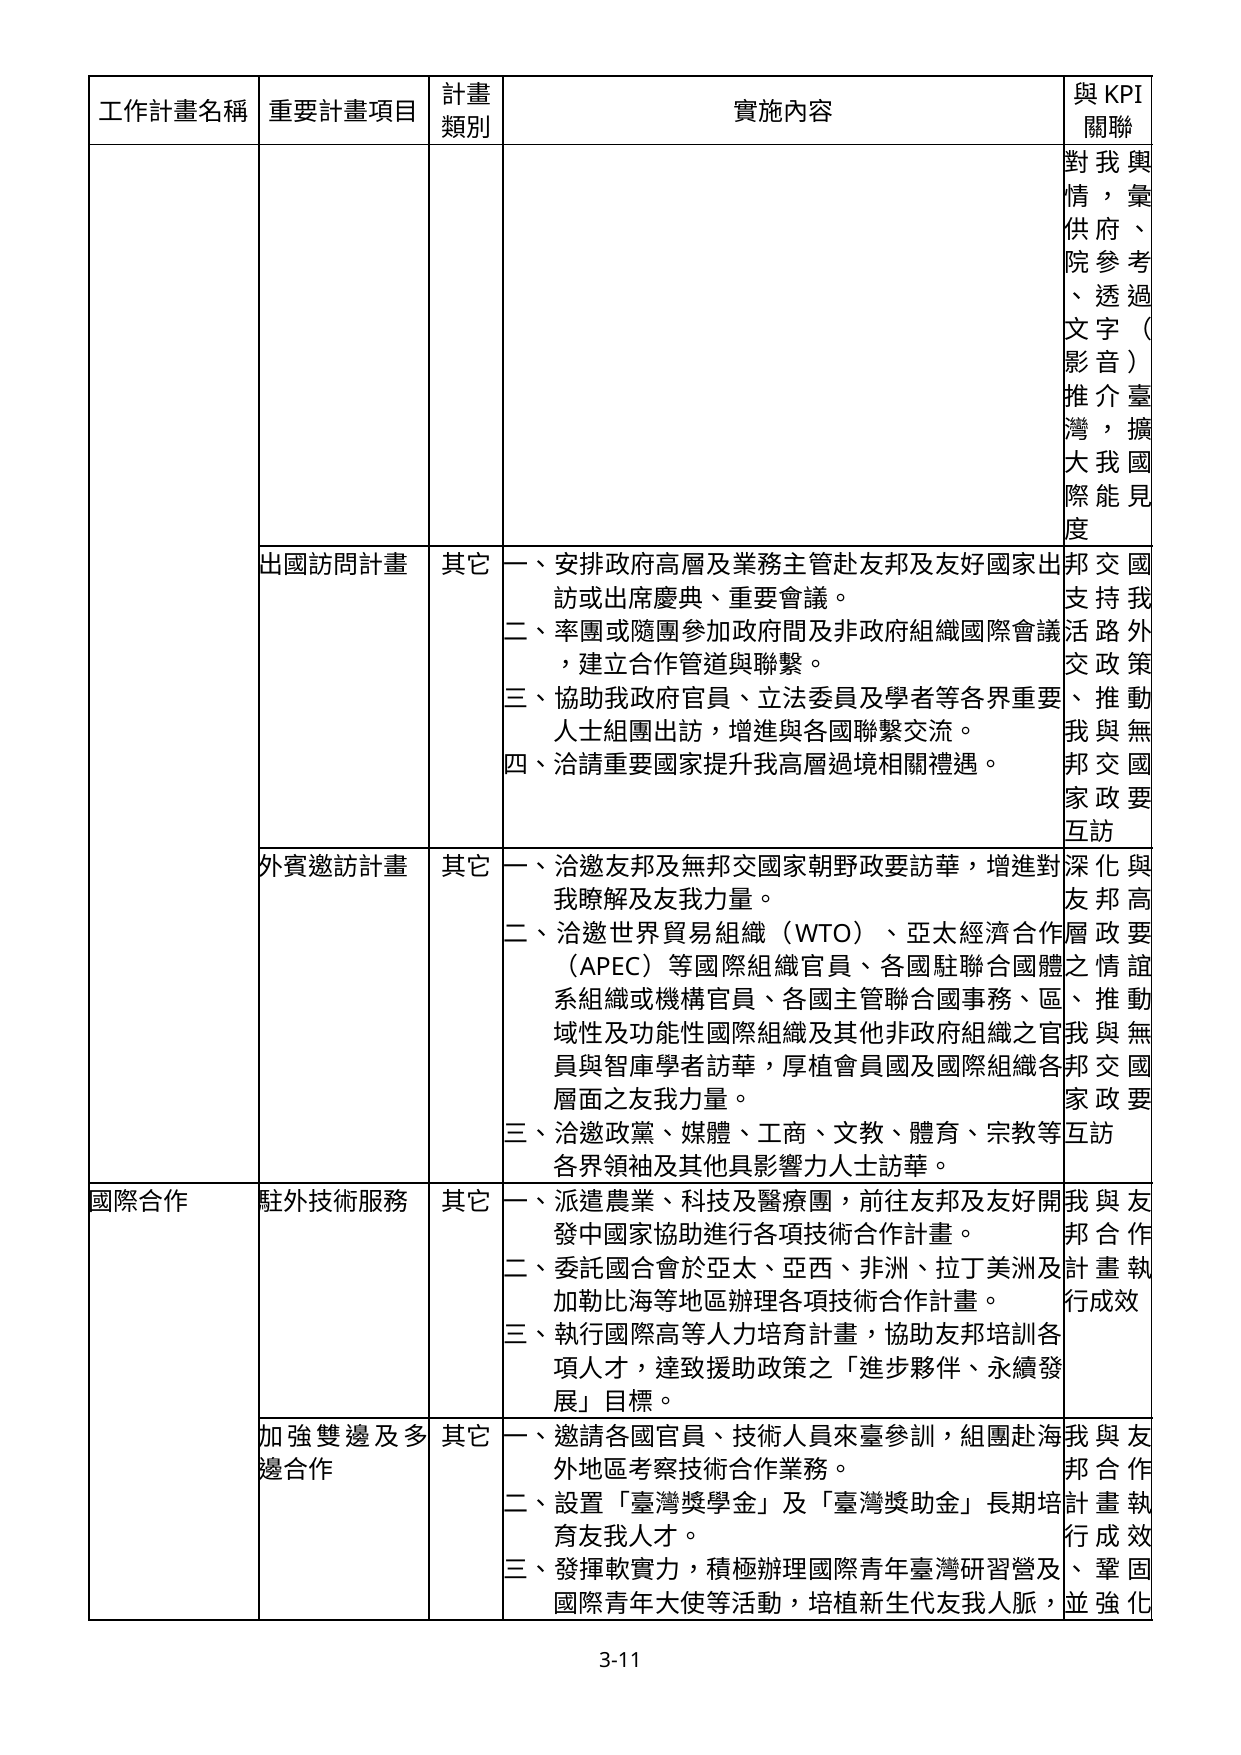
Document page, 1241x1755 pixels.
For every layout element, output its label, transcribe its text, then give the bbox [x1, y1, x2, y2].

table_header 工作計畫名稱 [90, 77, 258, 143]
table_cell 一、安排政府高層及業務主管赴友邦及友好國家出訪或出席慶典、重要會議。 二、率團或隨團參加政府間及非政府組織國際會議，建立合作管道與聯繫。 三、協助我政府官員、立法委員及學者等各界重要人士組團出訪，增進與各國聯繫交流。 四、洽請重要國家提升我高層過境相關禮遇。 [504, 547, 1063, 847]
table_cell 一、邀請各國官員、技術人員來臺參訓，組團赴海外地區考察技術合作業務。 二、設置「臺灣獎學金」及「臺灣獎助金」長期培育友我人才。 三、發揮軟實力，積極辦理國際青年臺灣研習營及國際青年大使等活動，培植新生代友我人脈， [504, 1419, 1063, 1619]
table_cell 駐外技術服務 [260, 1184, 428, 1417]
table_cell 加強雙邊及多邊合作 [260, 1419, 428, 1619]
table_cell 其它 [430, 547, 502, 847]
table_cell 其它 [430, 1184, 502, 1417]
table_cell 邦交國支持我活路外交政策、推動我與無邦交國家政要互訪 [1065, 547, 1151, 847]
table_cell 深化與友邦高層政要之情誼、推動我與無邦交國家政要互訪 [1065, 849, 1151, 1182]
table_header 計畫類別 [430, 77, 502, 143]
table_cell 其它 [430, 1419, 502, 1619]
table_cell [504, 145, 1063, 545]
table_cell 出國訪問計畫 [260, 547, 428, 847]
table_cell 國際合作 [90, 1184, 258, 1619]
table_cell 對我輿情，彙供府、院參考、透過文字（影音）推介臺灣，擴大我國際能見度 [1065, 145, 1151, 545]
table_cell 我與友邦合作計畫執行成效 [1065, 1184, 1151, 1417]
table_header 實施內容 [504, 77, 1063, 143]
table_cell 我與友邦合作計畫執行成效、鞏固並強化 [1065, 1419, 1151, 1619]
table_header 重要計畫項目 [260, 77, 428, 143]
table_cell 外賓邀訪計畫 [260, 849, 428, 1182]
table_cell [430, 145, 502, 545]
table_cell [260, 145, 428, 545]
table_cell 一、洽邀友邦及無邦交國家朝野政要訪華，增進對我瞭解及友我力量。 二、洽邀世界貿易組織（WTO）、亞太經濟合作（APEC）等國際組織官員、各國駐聯合國體系組織或機構官員、各國主管聯合國事務、區域性及功能性國際組織及其他非政府組織之官員與智庫學者訪華，厚植會員國及國際組織各層面之友我力量。 三、洽邀政黨、媒體、工商、文教、體育、宗教等各界領袖及其他具影響力人士訪華。 [504, 849, 1063, 1182]
table_cell 一、派遣農業、科技及醫療團，前往友邦及友好開發中國家協助進行各項技術合作計畫。 二、委託國合會於亞太、亞西、非洲、拉丁美洲及加勒比海等地區辦理各項技術合作計畫。 三、執行國際高等人力培育計畫，協助友邦培訓各項人才，達致援助政策之「進步夥伴、永續發展」目標。 [504, 1184, 1063, 1417]
table_cell [90, 145, 258, 1182]
table_cell 其它 [430, 849, 502, 1182]
table_header 與KPI關聯 [1065, 77, 1151, 143]
